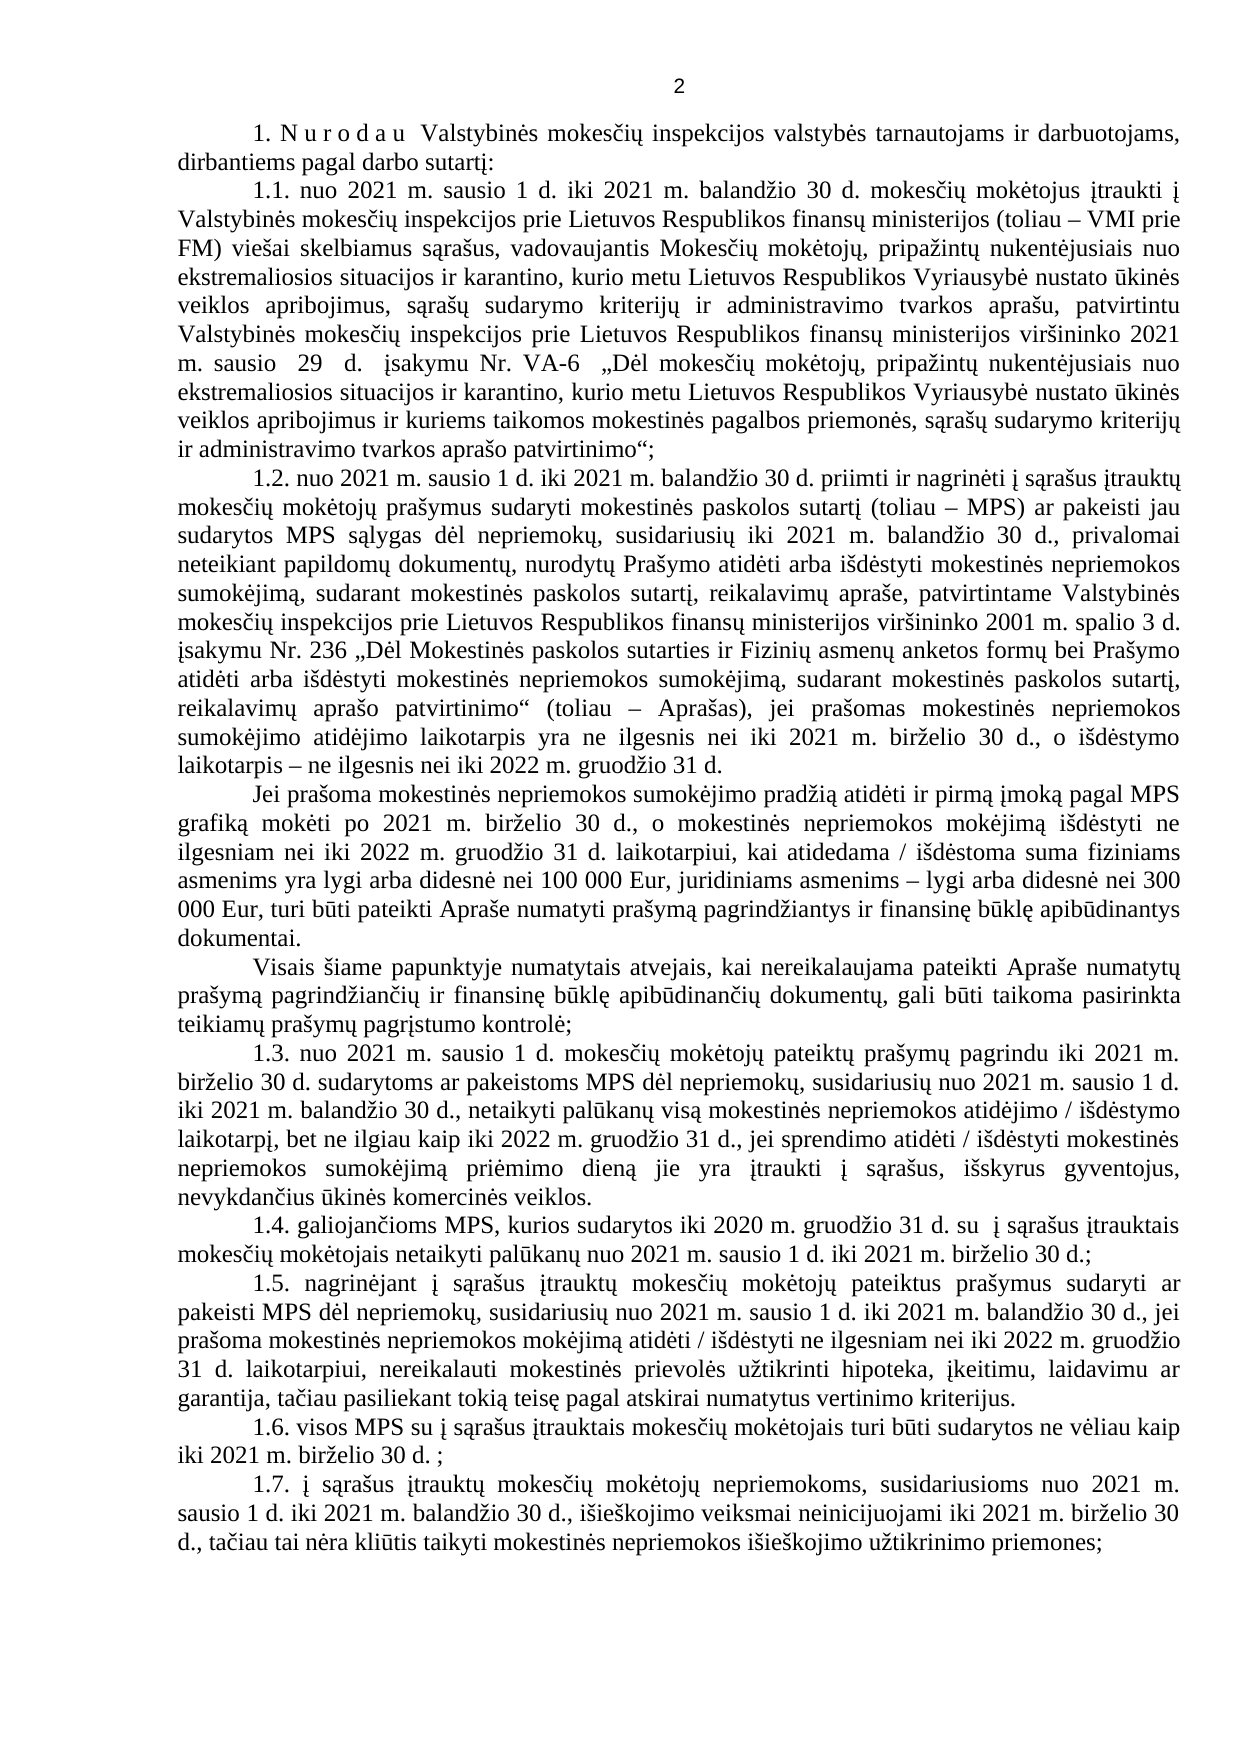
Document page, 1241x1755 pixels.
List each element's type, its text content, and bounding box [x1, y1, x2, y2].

text 1.5. nagrinėjant į sąrašus įtrauktų mokesčių mokėtojų pateiktus prašymus sudaryti ar pakeisti MPS dėl nepriemokų, susidariusių nuo 2021 m. sausio 1 d. iki 2021 m. balandžio 30 d., jei prašoma mokestinės nepriemokos mokėjimą atidėti / išdėstyti ne ilgesniam nei iki 2022 m. gruodžio 31 d. laikotarpiui, nereikalauti mokestinės prievolės užtikrinti hipoteka, įkeitimu, laidavimu ar garantija, tačiau pasiliekant tokią teisę pagal atskirai numatytus vertinimo kriterijus. [177, 1268, 1181, 1412]
text 1.6. visos MPS su į sąrašus įtrauktais mokesčių mokėtojais turi būti sudarytos ne vėliau kaip iki 2021 m. birželio 30 d. ; [177, 1412, 1181, 1469]
text 1.4. galiojančioms MPS, kurios sudarytos iki 2020 m. gruodžio 31 d. su į sąrašus įtrauktais mokesčių mokėtojais netaikyti palūkanų nuo 2021 m. sausio 1 d. iki 2021 m. birželio 30 d.; [177, 1211, 1181, 1268]
text Visais šiame papunktyje numatytais atvejais, kai nereikalaujama pateikti Apraše numatytų prašymą pagrindžiančių ir finansinę būklę apibūdinančių dokumentų, gali būti taikoma pasirinkta teikiamų prašymų pagrįstumo kontrolė; [177, 952, 1181, 1038]
text 1. Nurodau Valstybinės mokesčių inspekcijos valstybės tarnautojams ir darbuotojams, dirbantiems pagal darbo sutartį: [177, 118, 1181, 176]
text 1.7. į sąrašus įtrauktų mokesčių mokėtojų nepriemokoms, susidariusioms nuo 2021 m. sausio 1 d. iki 2021 m. balandžio 30 d., išieškojimo veiksmai neinicijuojami iki 2021 m. birželio 30 d., tačiau tai nėra kliūtis taikyti mokestinės nepriemokos išieškojimo užtikrinimo priemones; [177, 1469, 1181, 1556]
text 1.3. nuo 2021 m. sausio 1 d. mokesčių mokėtojų pateiktų prašymų pagrindu iki 2021 m. birželio 30 d. sudarytoms ar pakeistoms MPS dėl nepriemokų, susidariusių nuo 2021 m. sausio 1 d. iki 2021 m. balandžio 30 d., netaikyti palūkanų visą mokestinės nepriemokos atidėjimo / išdėstymo laikotarpį, bet ne ilgiau kaip iki 2022 m. gruodžio 31 d., jei sprendimo atidėti / išdėstyti mokestinės nepriemokos sumokėjimą priėmimo dieną jie yra įtraukti į sąrašus, išskyrus gyventojus, nevykdančius ūkinės komercinės veiklos. [177, 1038, 1181, 1211]
text 1.1. nuo 2021 m. sausio 1 d. iki 2021 m. balandžio 30 d. mokesčių mokėtojus įtraukti į Valstybinės mokesčių inspekcijos prie Lietuvos Respublikos finansų ministerijos (toliau – VMI prie FM) viešai skelbiamus sąrašus, vadovaujantis Mokesčių mokėtojų, pripažintų nukentėjusiais nuo ekstremaliosios situacijos ir karantino, kurio metu Lietuvos Respublikos Vyriausybė nustato ūkinės veiklos apribojimus, sąrašų sudarymo kriterijų ir administravimo tvarkos aprašu, patvirtintu Valstybinės mokesčių inspekcijos prie Lietuvos Respublikos finansų ministerijos viršininko 2021 m. sausio 29 d. įsakymu Nr. VA-6 „Dėl mokesčių mokėtojų, pripažintų nukentėjusiais nuo ekstremaliosios situacijos ir karantino, kurio metu Lietuvos Respublikos Vyriausybė nustato ūkinės veiklos apribojimus ir kuriems taikomos mokestinės pagalbos priemonės, sąrašų sudarymo kriterijų ir administravimo tvarkos aprašo patvirtinimo“; [177, 176, 1181, 463]
text Jei prašoma mokestinės nepriemokos sumokėjimo pradžią atidėti ir pirmą įmoką pagal MPS grafiką mokėti po 2021 m. birželio 30 d., o mokestinės nepriemokos mokėjimą išdėstyti ne ilgesniam nei iki 2022 m. gruodžio 31 d. laikotarpiui, kai atidedama / išdėstoma suma fiziniams asmenims yra lygi arba didesnė nei 100 000 Eur, juridiniams asmenims – lygi arba didesnė nei 300 000 Eur, turi būti pateikti Apraše numatyti prašymą pagrindžiantys ir finansinę būklę apibūdinantys dokumentai. [177, 779, 1181, 952]
text 1.2. nuo 2021 m. sausio 1 d. iki 2021 m. balandžio 30 d. priimti ir nagrinėti į sąrašus įtrauktų mokesčių mokėtojų prašymus sudaryti mokestinės paskolos sutartį (toliau – MPS) ar pakeisti jau sudarytos MPS sąlygas dėl nepriemokų, susidariusių iki 2021 m. balandžio 30 d., privalomai neteikiant papildomų dokumentų, nurodytų Prašymo atidėti arba išdėstyti mokestinės nepriemokos sumokėjimą, sudarant mokestinės paskolos sutartį, reikalavimų apraše, patvirtintame Valstybinės mokesčių inspekcijos prie Lietuvos Respublikos finansų ministerijos viršininko 2001 m. spalio 3 d. įsakymu Nr. 236 „Dėl Mokestinės paskolos sutarties ir Fizinių asmenų anketos formų bei Prašymo atidėti arba išdėstyti mokestinės nepriemokos sumokėjimą, sudarant mokestinės paskolos sutartį, reikalavimų aprašo patvirtinimo“ (toliau – Aprašas), jei prašomas mokestinės nepriemokos sumokėjimo atidėjimo laikotarpis yra ne ilgesnis nei iki 2021 m. birželio 30 d., o išdėstymo laikotarpis – ne ilgesnis nei iki 2022 m. gruodžio 31 d. [177, 463, 1181, 779]
